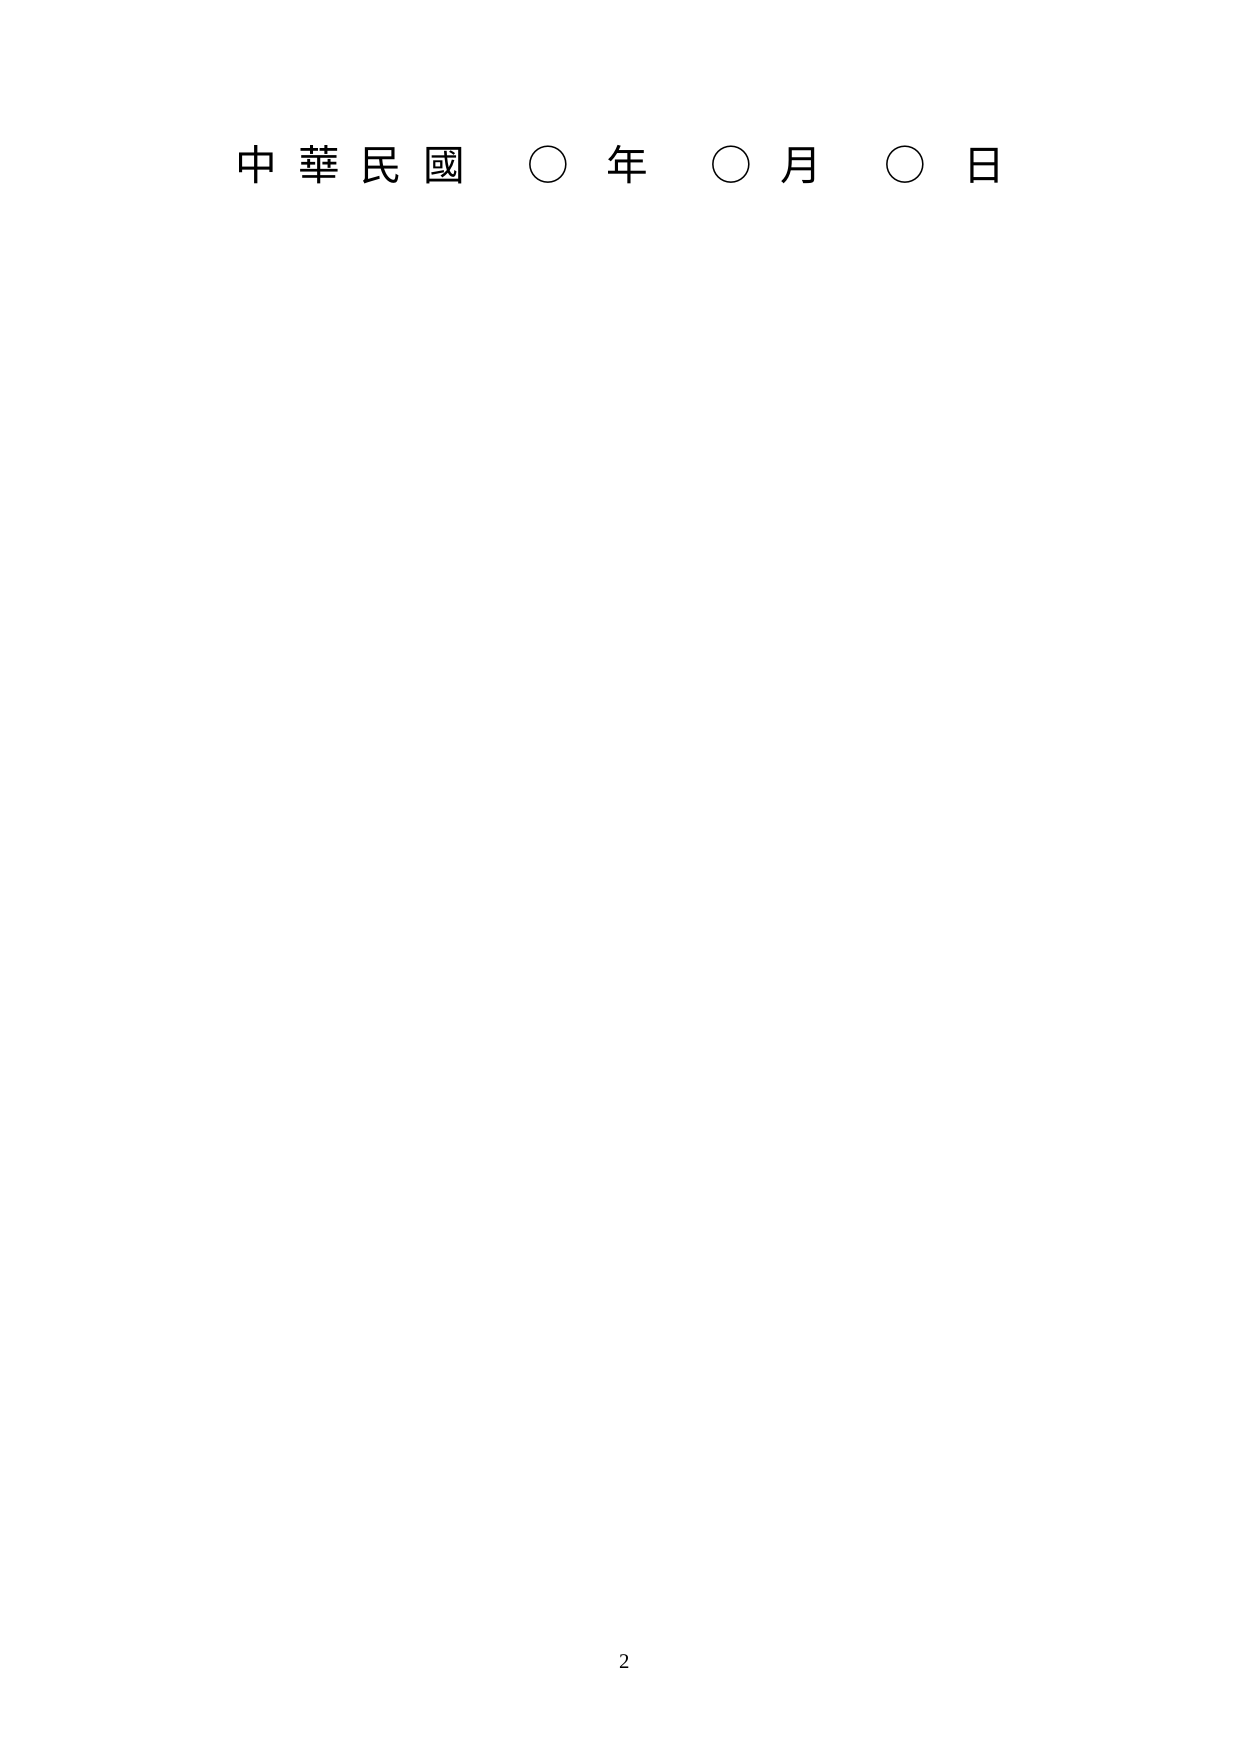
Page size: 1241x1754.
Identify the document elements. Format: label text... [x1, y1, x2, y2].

text 中 華 民 國 ○ 年 ○ 月 ○ 日 [118, 132, 1122, 192]
